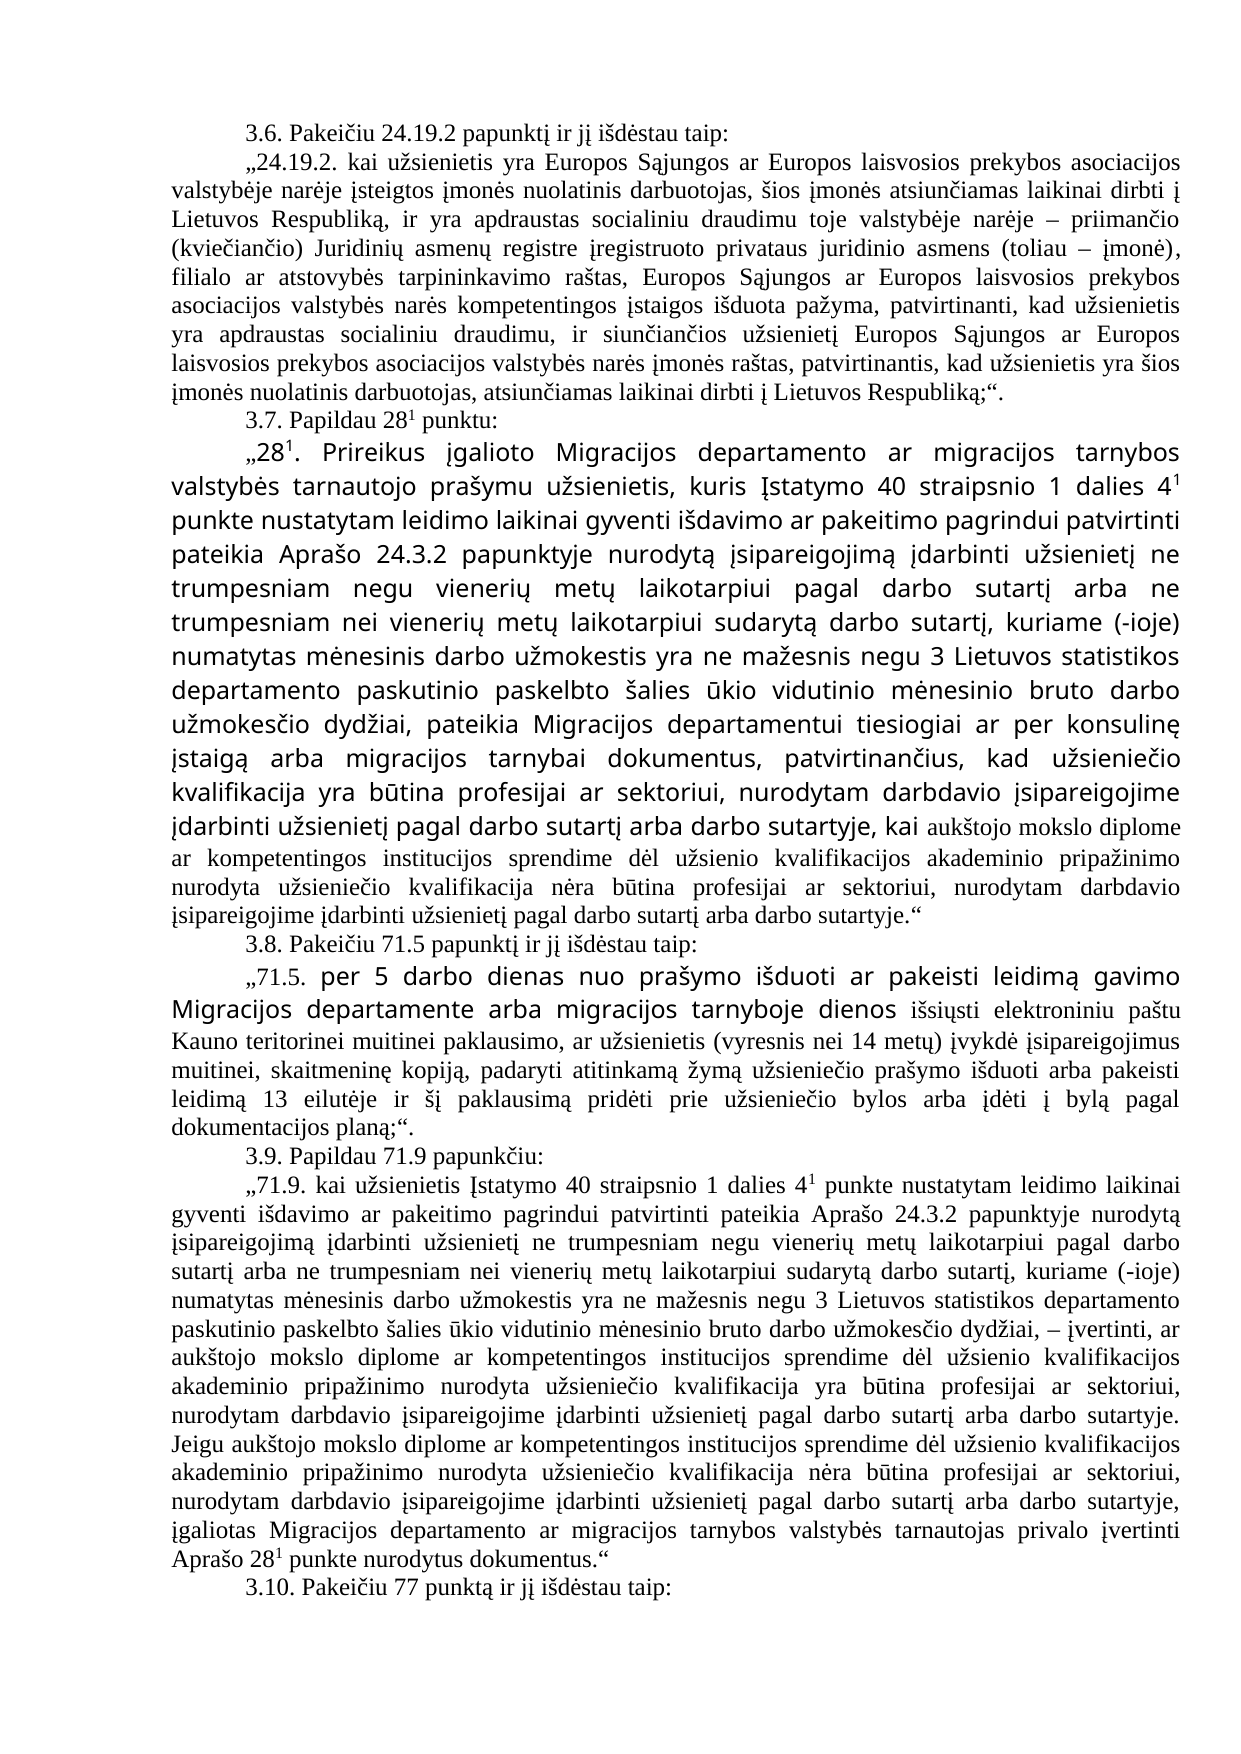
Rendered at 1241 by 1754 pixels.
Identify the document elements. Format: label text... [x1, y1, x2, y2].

text „24.19.2. kai užsienietis yra Europos Sąjungos ar Europos laisvosios prekybos asociacijos valstybėje narėje įsteigtos įmonės nuolatinis darbuotojas, šios įmonės atsiunčiamas laikinai dirbti į Lietuvos Respubliką, ir yra apdraustas socialiniu draudimu toje valstybėje narėje – priimančio (kviečiančio) Juridinių asmenų registre įregistruoto privataus juridinio asmens (toliau – įmonė), filialo ar atstovybės tarpininkavimo raštas, Europos Sąjungos ar Europos laisvosios prekybos asociacijos valstybės narės kompetentingos įstaigos išduota pažyma, patvirtinanti, kad užsienietis yra apdraustas socialiniu draudimu, ir siunčiančios užsienietį Europos Sąjungos ar Europos laisvosios prekybos asociacijos valstybės narės įmonės raštas, patvirtinantis, kad užsienietis yra šios įmonės nuolatinis darbuotojas, atsiunčiamas laikinai dirbti į Lietuvos Respubliką;“. [171, 147, 1181, 406]
text 3.7. Papildau 281 punktu: [171, 406, 1181, 434]
text „71.9. kai užsienietis Įstatymo 40 straipsnio 1 dalies 41 punkte nustatytam leidimo laikinai gyventi išdavimo ar pakeitimo pagrindui patvirtinti pateikia Aprašo 24.3.2 papunktyje nurodytą įsipareigojimą įdarbinti užsienietį ne trumpesniam negu vienerių metų laikotarpiui pagal darbo sutartį arba ne trumpesniam nei vienerių metų laikotarpiui sudarytą darbo sutartį, kuriame (-ioje) numatytas mėnesinis darbo užmokestis yra ne mažesnis negu 3 Lietuvos statistikos departamento paskutinio paskelbto šalies ūkio vidutinio mėnesinio bruto darbo užmokesčio dydžiai, – įvertinti, ar aukštojo mokslo diplome ar kompetentingos institucijos sprendime dėl užsienio kvalifikacijos akademinio pripažinimo nurodyta užsieniečio kvalifikacija yra būtina profesijai ar sektoriui, nurodytam darbdavio įsipareigojime įdarbinti užsienietį pagal darbo sutartį arba darbo sutartyje. Jeigu aukštojo mokslo diplome ar kompetentingos institucijos sprendime dėl užsienio kvalifikacijos akademinio pripažinimo nurodyta užsieniečio kvalifikacija nėra būtina profesijai ar sektoriui, nurodytam darbdavio įsipareigojime įdarbinti užsienietį pagal darbo sutartį arba darbo sutartyje, įgaliotas Migracijos departamento ar migracijos tarnybos valstybės tarnautojas privalo įvertinti Aprašo 281 punkte nurodytus dokumentus.“ [171, 1170, 1181, 1572]
text 3.10. Pakeičiu 77 punktą ir jį išdėstau taip: [171, 1572, 1181, 1601]
text 3.8. Pakeičiu 71.5 papunktį ir jį išdėstau taip: [171, 929, 1181, 958]
text „281. Prireikus įgalioto Migracijos departamento ar migracijos tarnybos valstybės tarnautojo prašymu užsienietis, kuris Įstatymo 40 straipsnio 1 dalies 41 punkte nustatytam leidimo laikinai gyventi išdavimo ar pakeitimo pagrindui patvirtinti pateikia Aprašo 24.3.2 papunktyje nurodytą įsipareigojimą įdarbinti užsienietį ne trumpesniam negu vienerių metų laikotarpiui pagal darbo sutartį arba ne trumpesniam nei vienerių metų laikotarpiui sudarytą darbo sutartį, kuriame (-ioje) numatytas mėnesinis darbo užmokestis yra ne mažesnis negu 3 Lietuvos statistikos departamento paskutinio paskelbto šalies ūkio vidutinio mėnesinio bruto darbo užmokesčio dydžiai, pateikia Migracijos departamentui tiesiogiai ar per konsulinę įstaigą arba migracijos tarnybai dokumentus, patvirtinančius, kad užsieniečio kvalifikacija yra būtina profesijai ar sektoriui, nurodytam darbdavio įsipareigojime įdarbinti užsienietį pagal darbo sutartį arba darbo sutartyje, kai aukštojo mokslo diplome ar kompetentingos institucijos sprendime dėl užsienio kvalifikacijos akademinio pripažinimo nurodyta užsieniečio kvalifikacija nėra būtina profesijai ar sektoriui, nurodytam darbdavio įsipareigojime įdarbinti užsienietį pagal darbo sutartį arba darbo sutartyje.“ [171, 434, 1181, 929]
text 3.9. Papildau 71.9 papunkčiu: [171, 1141, 1181, 1170]
text 3.6. Pakeičiu 24.19.2 papunktį ir jį išdėstau taip: [171, 118, 1181, 147]
text „71.5. per 5 darbo dienas nuo prašymo išduoti ar pakeisti leidimą gavimo Migracijos departamente arba migracijos tarnyboje dienos išsiųsti elektroniniu paštu Kauno teritorinei muitinei paklausimo, ar užsienietis (vyresnis nei 14 metų) įvykdė įsipareigojimus muitinei, skaitmeninę kopiją, padaryti atitinkamą žymą užsieniečio prašymo išduoti arba pakeisti leidimą 13 eilutėje ir šį paklausimą pridėti prie užsieniečio bylos arba įdėti į bylą pagal dokumentacijos planą;“. [171, 958, 1181, 1141]
